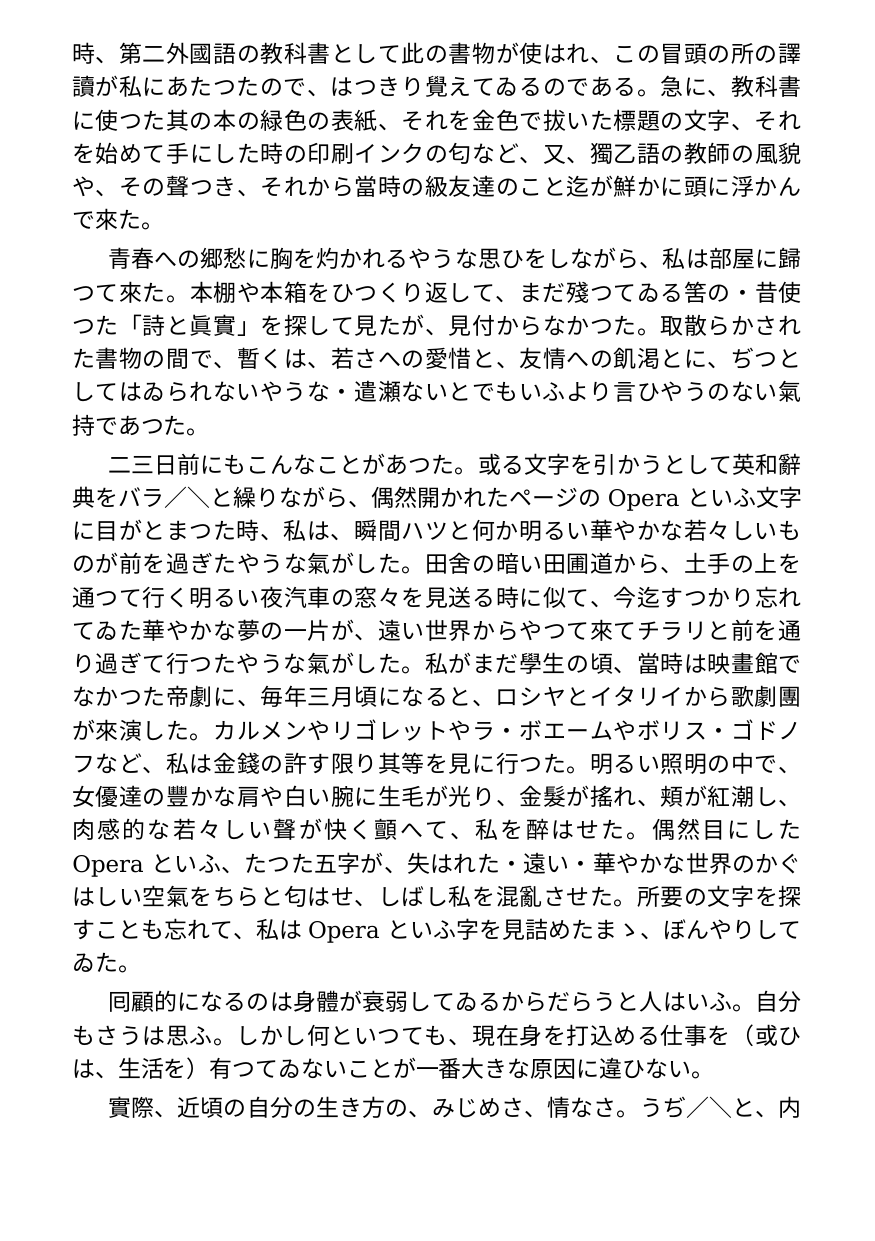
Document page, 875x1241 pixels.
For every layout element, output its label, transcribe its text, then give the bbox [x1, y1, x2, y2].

text 二三日前にもこんなことがあつた。或る文字を引かうとして英和辭典をバラ／＼と繰りながら、偶然開かれたページの Opera といふ文字に目がとまつた時、私は、瞬間ハツと何か明るい華やかな若々しいものが前を過ぎたやうな氣がした。田舍の暗い田圃道から、土手の上を通つて行く明るい夜汽車の窓々を見送る時に似て、今迄すつかり忘れてゐた華やかな夢の一片が、遠い世界からやつて來てチラリと前を通り過ぎて行つたやうな氣がした。私がまだ學生の頃、當時は映畫館でなかつた帝劇に、毎年三月頃になると、ロシヤとイタリイから歌劇團が來演した。カルメンやリゴレットやラ・ボエームやボリス・ゴドノフなど、私は金錢の許す限り其等を見に行つた。明るい照明の中で、女優達の豐かな肩や白い腕に生毛が光り、金髮が搖れ、頬が紅潮し、肉感的な若々しい聲が快く顫へて、私を醉はせた。偶然目にした Opera といふ、たつた五字が、失はれた・遠い・華やかな世界のかぐはしい空氣をちらと匂はせ、しばし私を混亂させた。所要の文字を探すことも忘れて、私は Opera といふ字を見詰めたまゝ、ぼんやりしてゐた。 [72, 447, 802, 978]
text 時、第二外國語の教科書として此の書物が使はれ、この冒頭の所の譯讀が私にあたつたので、はつきり覺えてゐるのである。急に、教科書に使つた其の本の緑色の表紙、それを金色で拔いた標題の文字、それを始めて手にした時の印刷インクの匂など、又、獨乙語の教師の風貌や、その聲つき、それから當時の級友達のこと迄が鮮かに頭に浮かんで來た。 [72, 36, 802, 235]
text 實際、近頃の自分の生き方の、みじめさ、情なさ。うぢ／＼と、内 [72, 1090, 802, 1123]
text 青春への郷愁に胸を灼かれるやうな思ひをしながら、私は部屋に歸つて來た。本棚や本箱をひつくり返して、まだ殘つてゐる筈の・昔使つた「詩と眞實」を探して見たが、見付からなかつた。取散らかされた書物の間で、暫くは、若さへの愛惜と、友情への飢渇とに、ぢつとしてはゐられないやうな・遣瀬ないとでもいふより言ひやうのない氣持であつた。 [72, 241, 802, 441]
text 囘顧的になるのは身體が衰弱してゐるからだらうと人はいふ。自分もさうは思ふ。しかし何といつても、現在身を打込める仕事を（或ひは、生活を）有つてゐないことが一番大きな原因に違ひない。 [72, 984, 802, 1084]
